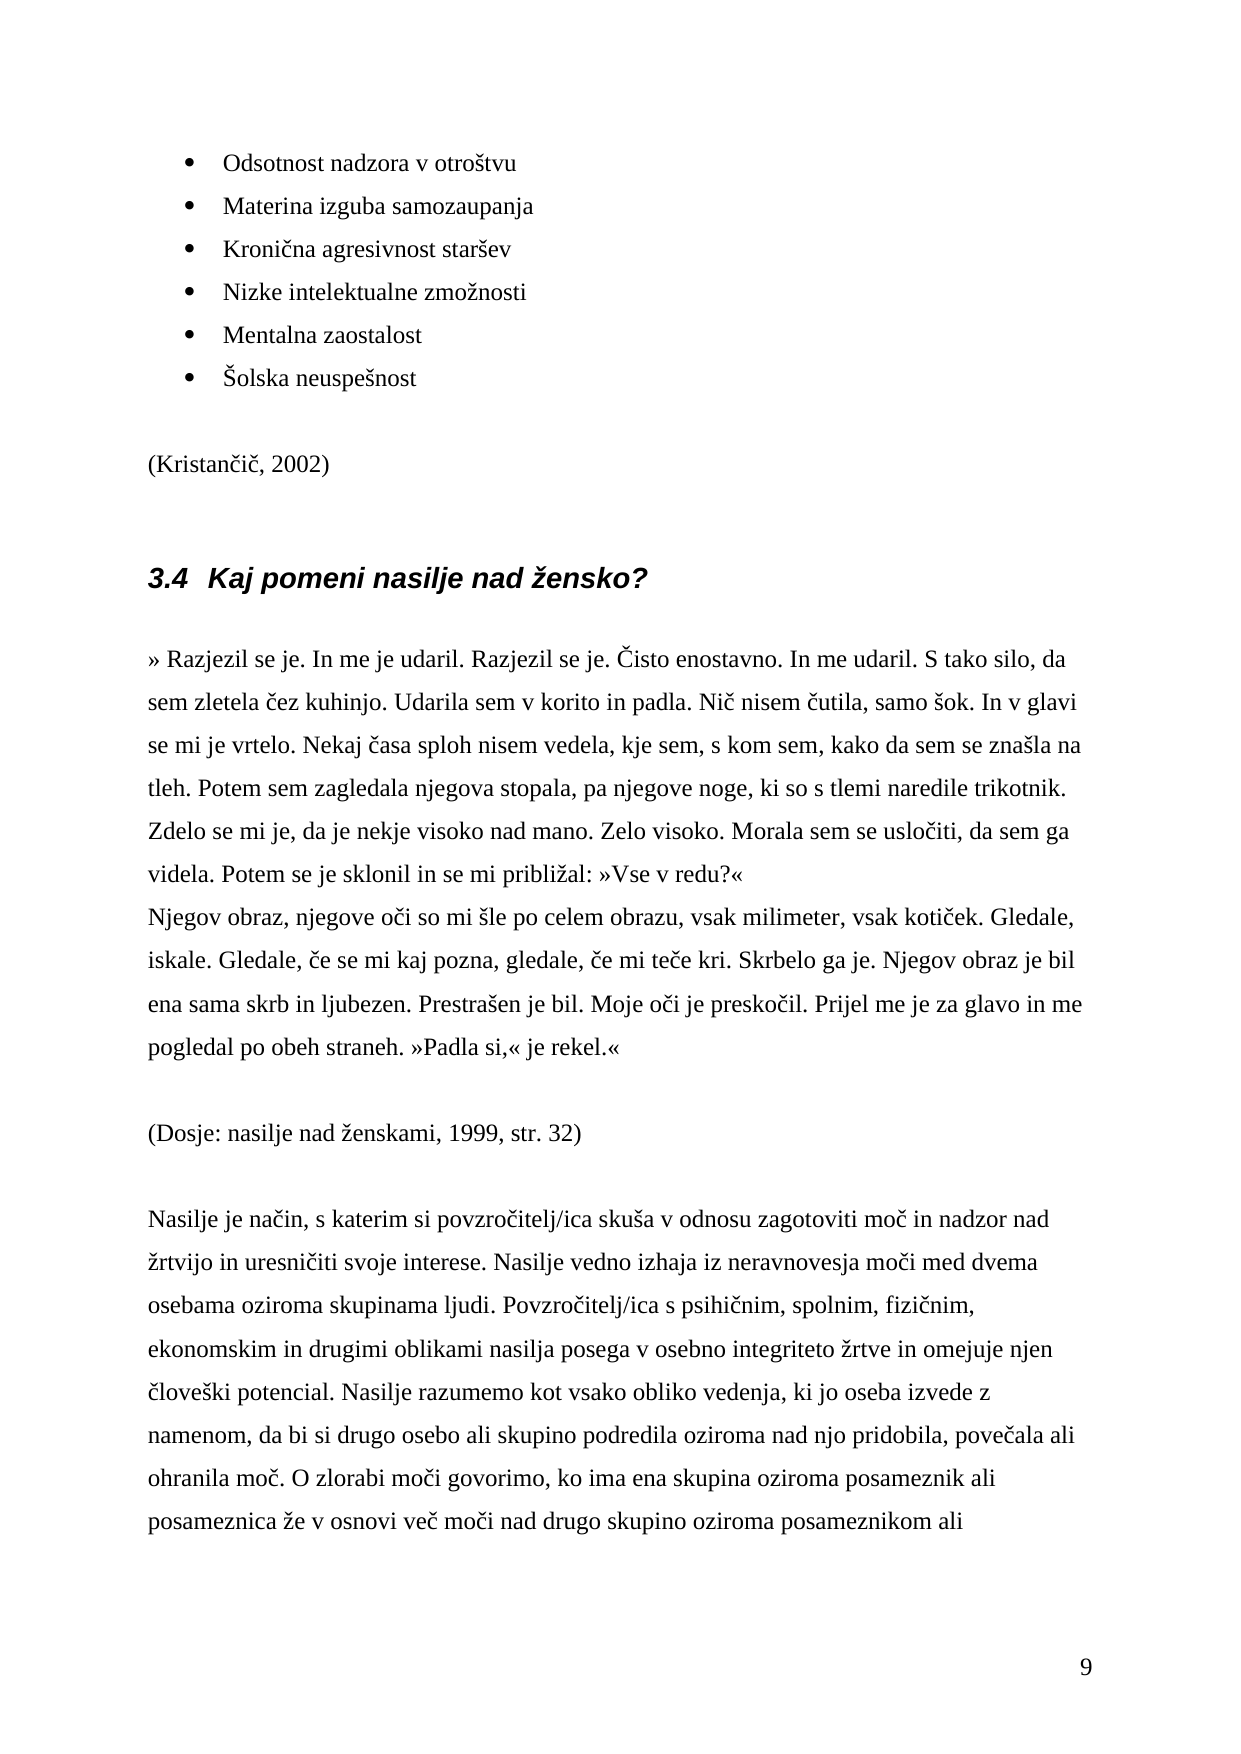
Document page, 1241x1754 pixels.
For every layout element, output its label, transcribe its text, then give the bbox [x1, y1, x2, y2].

list Kronična agresivnost staršev [185, 234, 1093, 263]
list Mentalna zaostalost [185, 320, 1093, 349]
text (Dosje: nasilje nad ženskami, 1999, str. 32) [148, 1118, 1093, 1147]
text Njegov obraz, njegove oči so mi šle po celem obrazu, vsak milimeter, vsak kotiček. Gledale, iskale. Gledale, če se mi kaj pozna, gledale, če mi teče kri. Skrbelo ga je. Njegov obraz je bil ena sama skrb in ljubezen. Prestrašen je bil. Moje oči je preskočil. Prijel me je za glavo in me pogledal po obeh straneh. »Padla si,« je rekel.« [148, 902, 1093, 1061]
text » Razjezil se je. In me je udaril. Razjezil se je. Čisto enostavno. In me udaril. S tako silo, da sem zletela čez kuhinjo. Udarila sem v korito in padla. Nič nisem čutila, samo šok. In v glavi se mi je vrtelo. Nekaj časa sploh nisem vedela, kje sem, s kom sem, kako da sem se znašla na tleh. Potem sem zagledala njegova stopala, pa njegove noge, ki so s tlemi naredile trikotnik. Zdelo se mi je, da je nekje visoko nad mano. Zelo visoko. Morala sem se usločiti, da sem ga videla. Potem se je sklonil in se mi približal: »Vse v redu?« [148, 644, 1093, 888]
text (Kristančič, 2002) [148, 449, 1093, 478]
list Nizke intelektualne zmožnosti [185, 277, 1093, 306]
text Nasilje je način, s katerim si povzročitelj/ica skuša v odnosu zagotoviti moč in nadzor nad žrtvijo in uresničiti svoje interese. Nasilje vedno izhaja iz neravnovesja moči med dvema osebama oziroma skupinama ljudi. Povzročitelj/ica s psihičnim, spolnim, fizičnim, ekonomskim in drugimi oblikami nasilja posega v osebno integriteto žrtve in omejuje njen človeški potencial. Nasilje razumemo kot vsako obliko vedenja, ki jo oseba izvede z namenom, da bi si drugo osebo ali skupino podredila oziroma nad njo pridobila, povečala ali ohranila moč. O zlorabi moči govorimo, ko ima ena skupina oziroma posameznik ali posameznica že v osnovi več moči nad drugo skupino oziroma posameznikom ali [148, 1204, 1093, 1535]
list Materina izguba samozaupanja [185, 191, 1093, 219]
subtitle Kaj pomeni nasilje nad žensko? [148, 561, 1093, 594]
list Šolska neuspešnost [185, 363, 1093, 392]
list Odsotnost nadzora v otroštvu [185, 148, 1093, 176]
